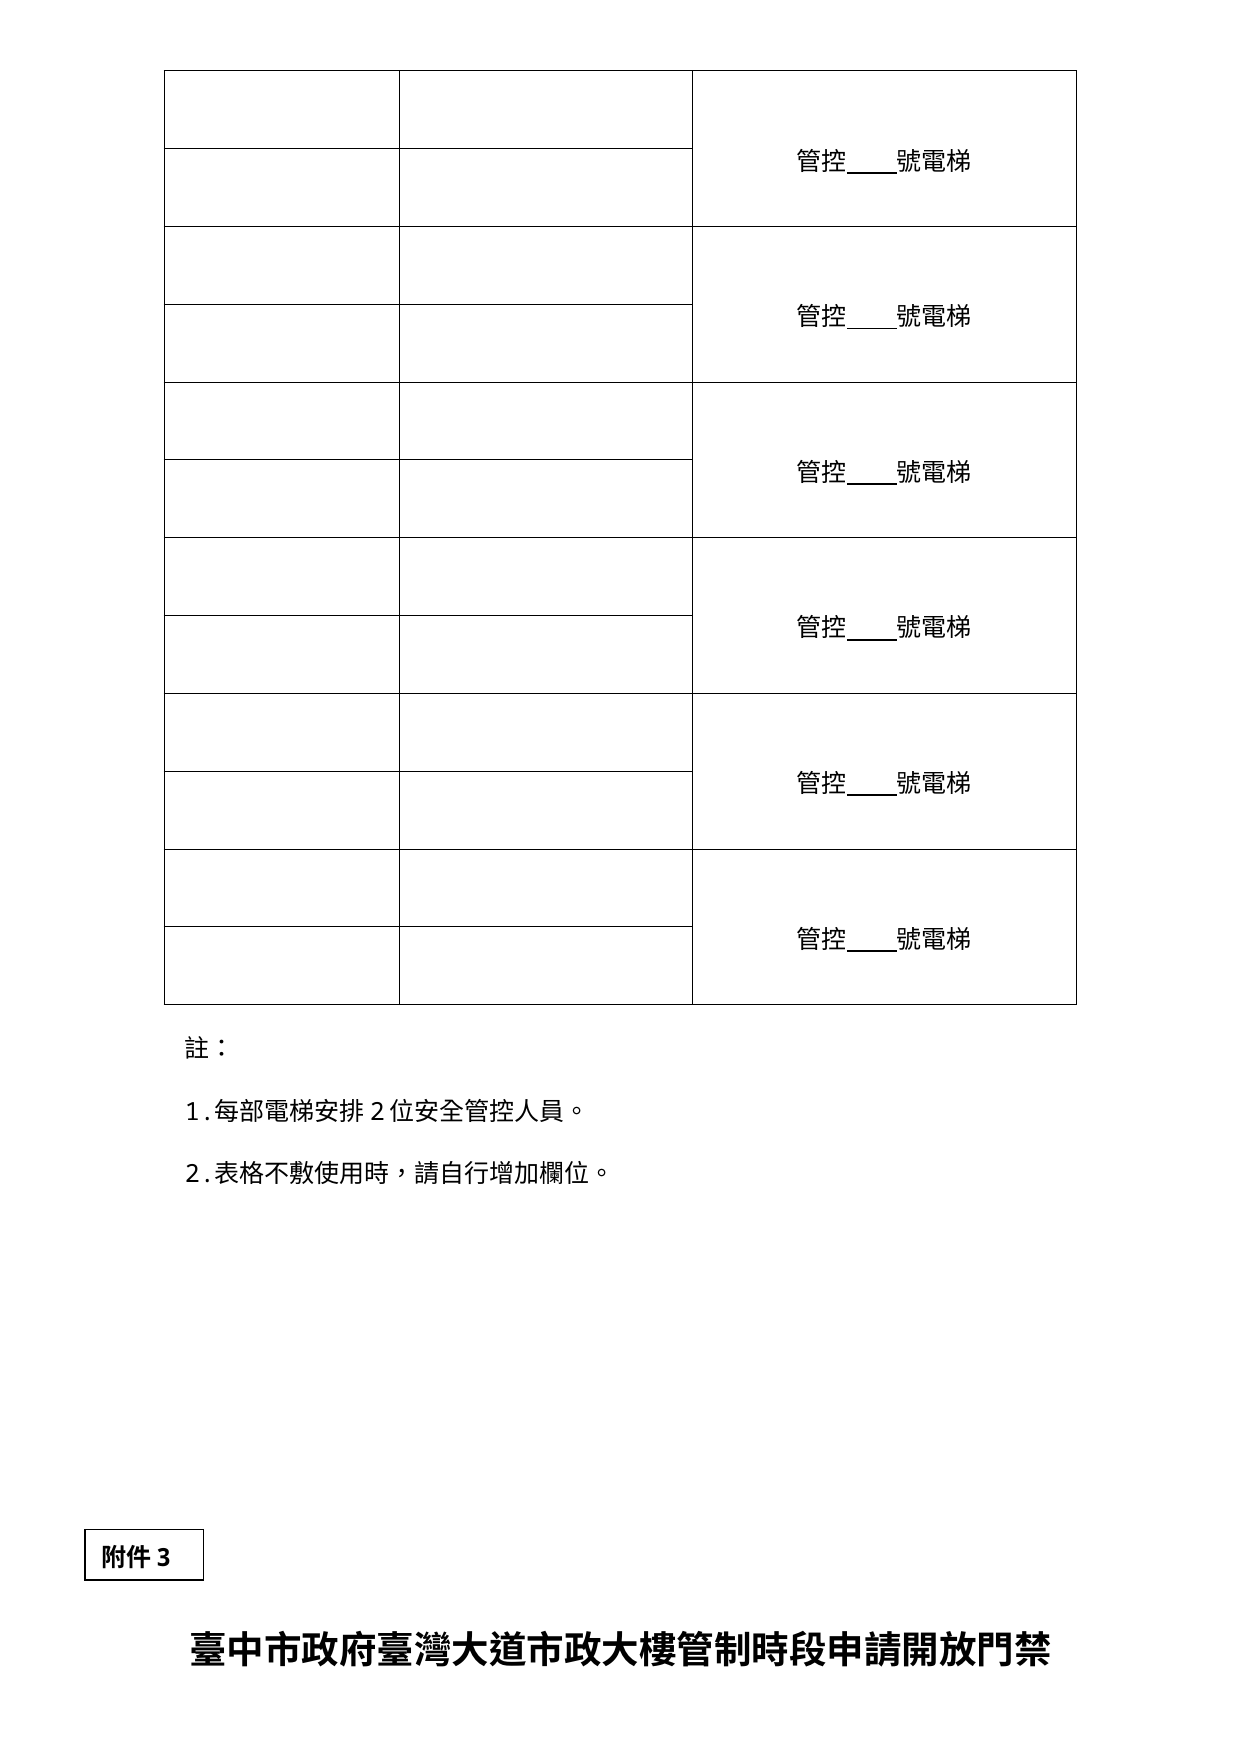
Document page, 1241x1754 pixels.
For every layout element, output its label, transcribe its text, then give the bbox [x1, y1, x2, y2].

table_cell [400, 305, 692, 382]
table_cell [165, 694, 399, 771]
table_cell [165, 227, 399, 304]
table_cell 管控 號電梯 [693, 850, 1076, 1004]
table_cell 管控 號電梯 [693, 227, 1076, 382]
table_cell 管控 號電梯 [693, 71, 1076, 226]
text 註： [94, 1005, 1146, 1068]
table_cell [400, 927, 692, 1004]
text 1.每部電梯安排2位安全管控人員。 [94, 1068, 1146, 1130]
table_cell [400, 71, 692, 148]
table_cell [165, 71, 399, 148]
table_cell [400, 694, 692, 771]
table_cell [400, 772, 692, 848]
table_cell [165, 927, 399, 1004]
table_cell 管控 號電梯 [693, 694, 1076, 848]
table_cell [400, 460, 692, 537]
text 臺中市政府臺灣大道市政大樓管制時段申請開放門禁 [94, 1605, 1146, 1668]
table_cell [165, 460, 399, 537]
table_cell 管控 號電梯 [693, 383, 1076, 537]
table_cell [165, 616, 399, 693]
table_cell [400, 538, 692, 615]
table_cell [400, 850, 692, 926]
text 2.表格不敷使用時，請自行增加欄位。 [94, 1130, 1146, 1193]
table_cell [400, 383, 692, 459]
table_cell [165, 149, 399, 226]
table_cell [400, 227, 692, 304]
table_cell [400, 149, 692, 226]
table_cell [165, 850, 399, 926]
text 附件3 [101, 1538, 188, 1572]
table_cell [165, 538, 399, 615]
table_cell [165, 305, 399, 382]
table_cell [165, 383, 399, 459]
table_cell 管控 號電梯 [693, 538, 1076, 693]
table_cell [165, 772, 399, 848]
table_cell [400, 616, 692, 693]
